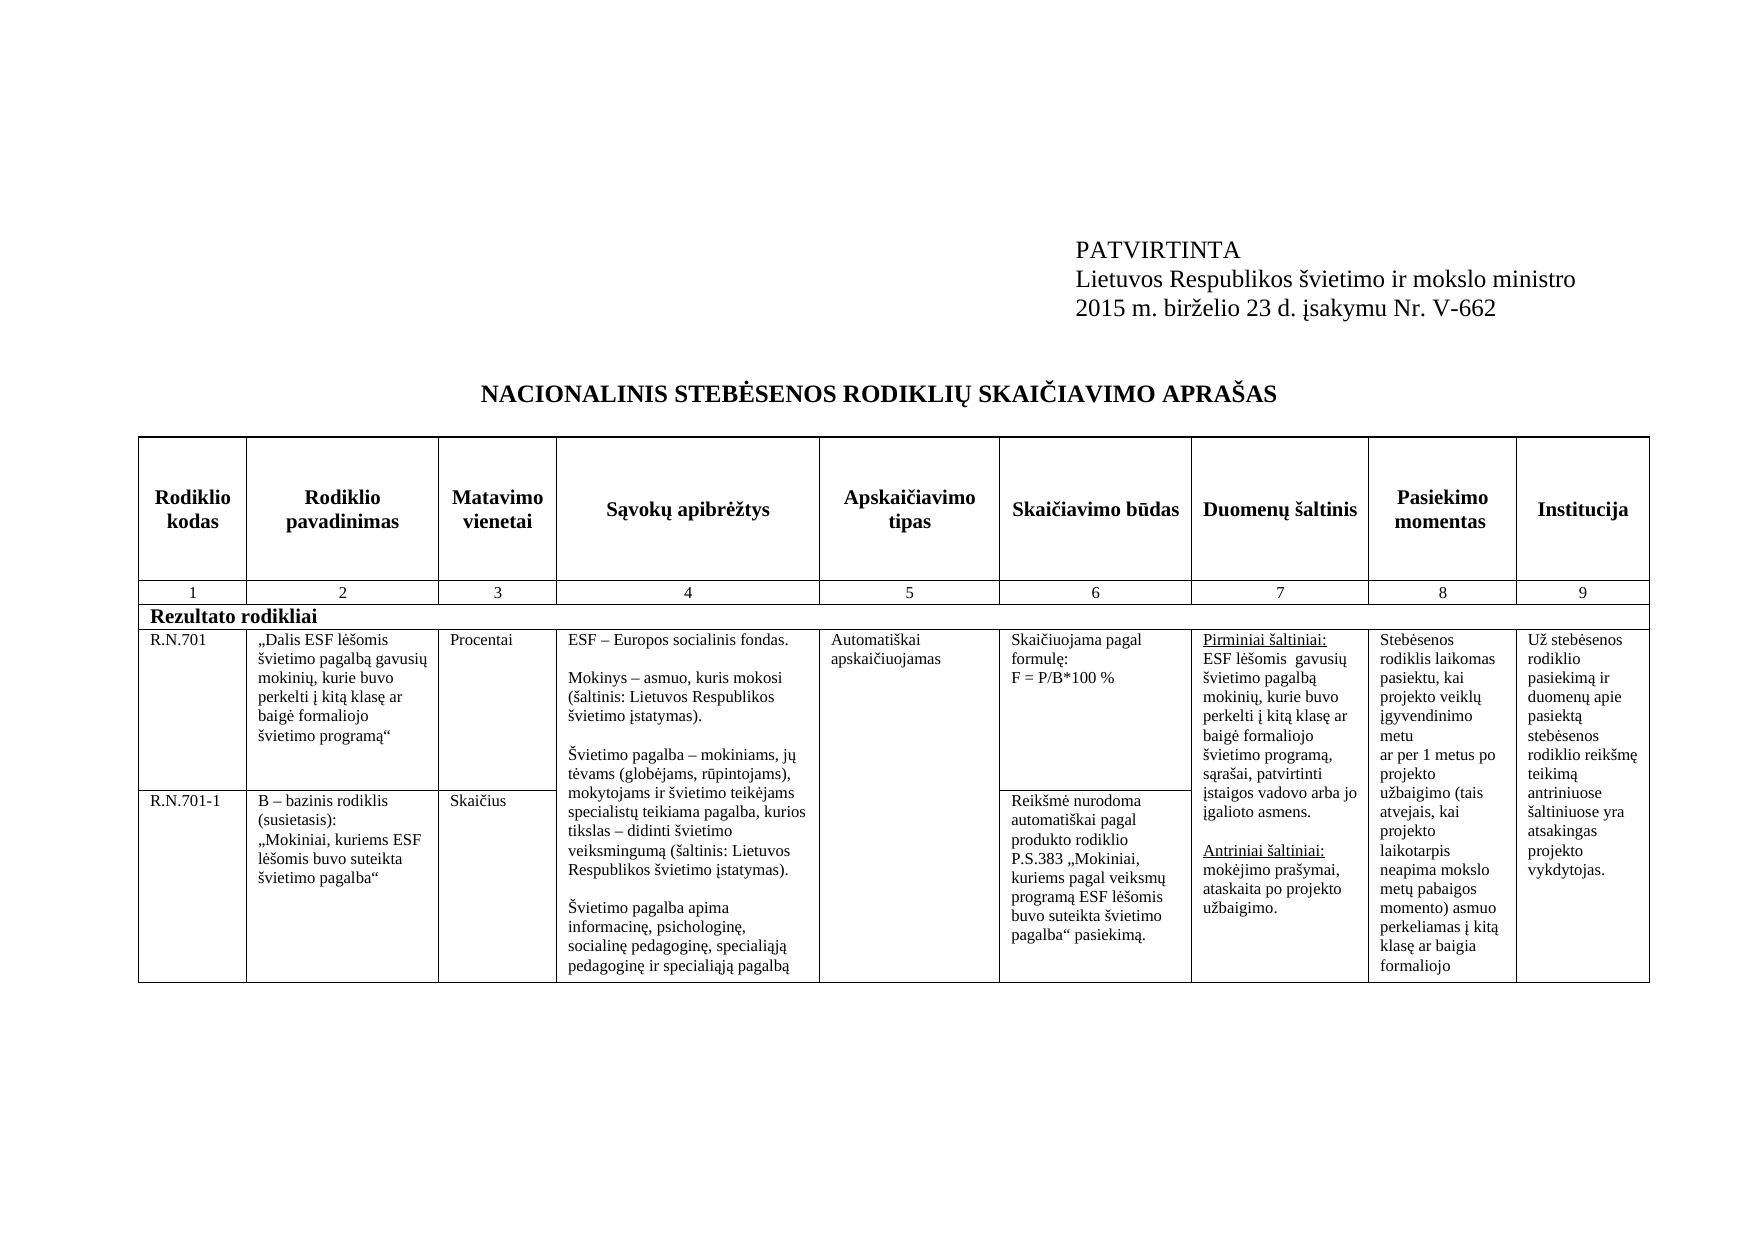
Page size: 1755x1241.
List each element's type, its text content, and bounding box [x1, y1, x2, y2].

table_cell Reikšmė nurodoma automatiškai pagal produkto rodiklio P.S.383 „Mokiniai, kuriems pagal veiksmų programą ESF lėšomis buvo suteikta švietimo pagalba“ pasiekimą. [1000, 791, 1191, 982]
table_cell 8 [1369, 581, 1516, 603]
table_header Apskaičiavimo tipas [820, 438, 999, 580]
table_cell ESF – Europos socialinis fondas. Mokinys – asmuo, kuris mokosi (šaltinis: Lietuvos Respublikos švietimo įstatymas). Švietimo pagalba – mokiniams, jų tėvams (globėjams, rūpintojams), mokytojams ir švietimo teikėjams specialistų teikiama pagalba, kurios tikslas – didinti švietimo veiksmingumą (šaltinis: Lietuvos Respublikos švietimo įstatymas). Švietimo pagalba apima informacinę, psichologinę, socialinę pedagoginę, specialiąją pedagoginę ir specialiąją pagalbą [557, 630, 819, 982]
table_header Institucija [1517, 438, 1649, 580]
table_cell Skaičiuojama pagal formulę: F = P/B*100 % [1000, 630, 1191, 790]
table_cell Procentai [439, 630, 556, 790]
table_cell Automatiškai apskaičiuojamas [820, 630, 999, 982]
table_cell Pirminiai šaltiniai: ESF lėšomis gavusių švietimo pagalbą mokinių, kurie buvo perkelti į kitą klasę ar baigė formaliojo švietimo programą, sąrašai, patvirtinti įstaigos vadovo arba jo įgalioto asmens. Antriniai šaltiniai: mokėjimo prašymai, ataskaita po projekto užbaigimo. [1192, 630, 1368, 982]
table_cell 2 [247, 581, 438, 603]
table_cell 9 [1517, 581, 1649, 603]
table_cell 4 [557, 581, 819, 603]
table_cell Skaičius [439, 791, 556, 982]
table_header Matavimo vienetai [439, 438, 556, 580]
text 2015 m. birželio 23 d. įsakymu Nr. V-662 [1075, 293, 1636, 321]
table_cell Rezultato rodikliai [139, 605, 1649, 628]
table_cell R.N.701-1 [139, 791, 246, 982]
table_cell R.N.701 [139, 630, 246, 790]
table_header Sąvokų apibrėžtys [557, 438, 819, 580]
table_cell Už stebėsenos rodiklio pasiekimą ir duomenų apie pasiektą stebėsenos rodiklio reikšmę teikimą antriniuose šaltiniuose yra atsakingas projekto vykdytojas. [1517, 630, 1649, 982]
table_cell B – bazinis rodiklis (susietasis): „Mokiniai, kuriems ESF lėšomis buvo suteikta švietimo pagalba“ [247, 791, 438, 982]
table_header Duomenų šaltinis [1192, 438, 1368, 580]
table_header Rodiklio kodas [139, 438, 246, 580]
table_header Rodiklio pavadinimas [247, 438, 438, 580]
table_header Pasiekimo momentas [1369, 438, 1516, 580]
table_cell 7 [1192, 581, 1368, 603]
table_cell Stebėsenos rodiklis laikomas pasiektu, kai projekto veiklų įgyvendinimo metu ar per 1 metus po projekto užbaigimo (tais atvejais, kai projekto laikotarpis neapima mokslo metų pabaigos momento) asmuo perkeliamas į kitą klasę ar baigia formaliojo [1369, 630, 1516, 982]
text NACIONALINIS STEBĖSENOS RODIKLIŲ SKAIČIAVIMO APRAŠAS [129, 379, 1636, 408]
table_cell 3 [439, 581, 556, 603]
text PATVIRTINTA [1075, 235, 1636, 264]
table_cell 6 [1000, 581, 1191, 603]
table_cell 5 [820, 581, 999, 603]
table_cell 1 [139, 581, 246, 603]
text Lietuvos Respublikos švietimo ir mokslo ministro [1075, 264, 1636, 293]
table_cell „Dalis ESF lėšomis švietimo pagalbą gavusių mokinių, kurie buvo perkelti į kitą klasę ar baigė formaliojo švietimo programą“ [247, 630, 438, 790]
table_header Skaičiavimo būdas [1000, 438, 1191, 580]
